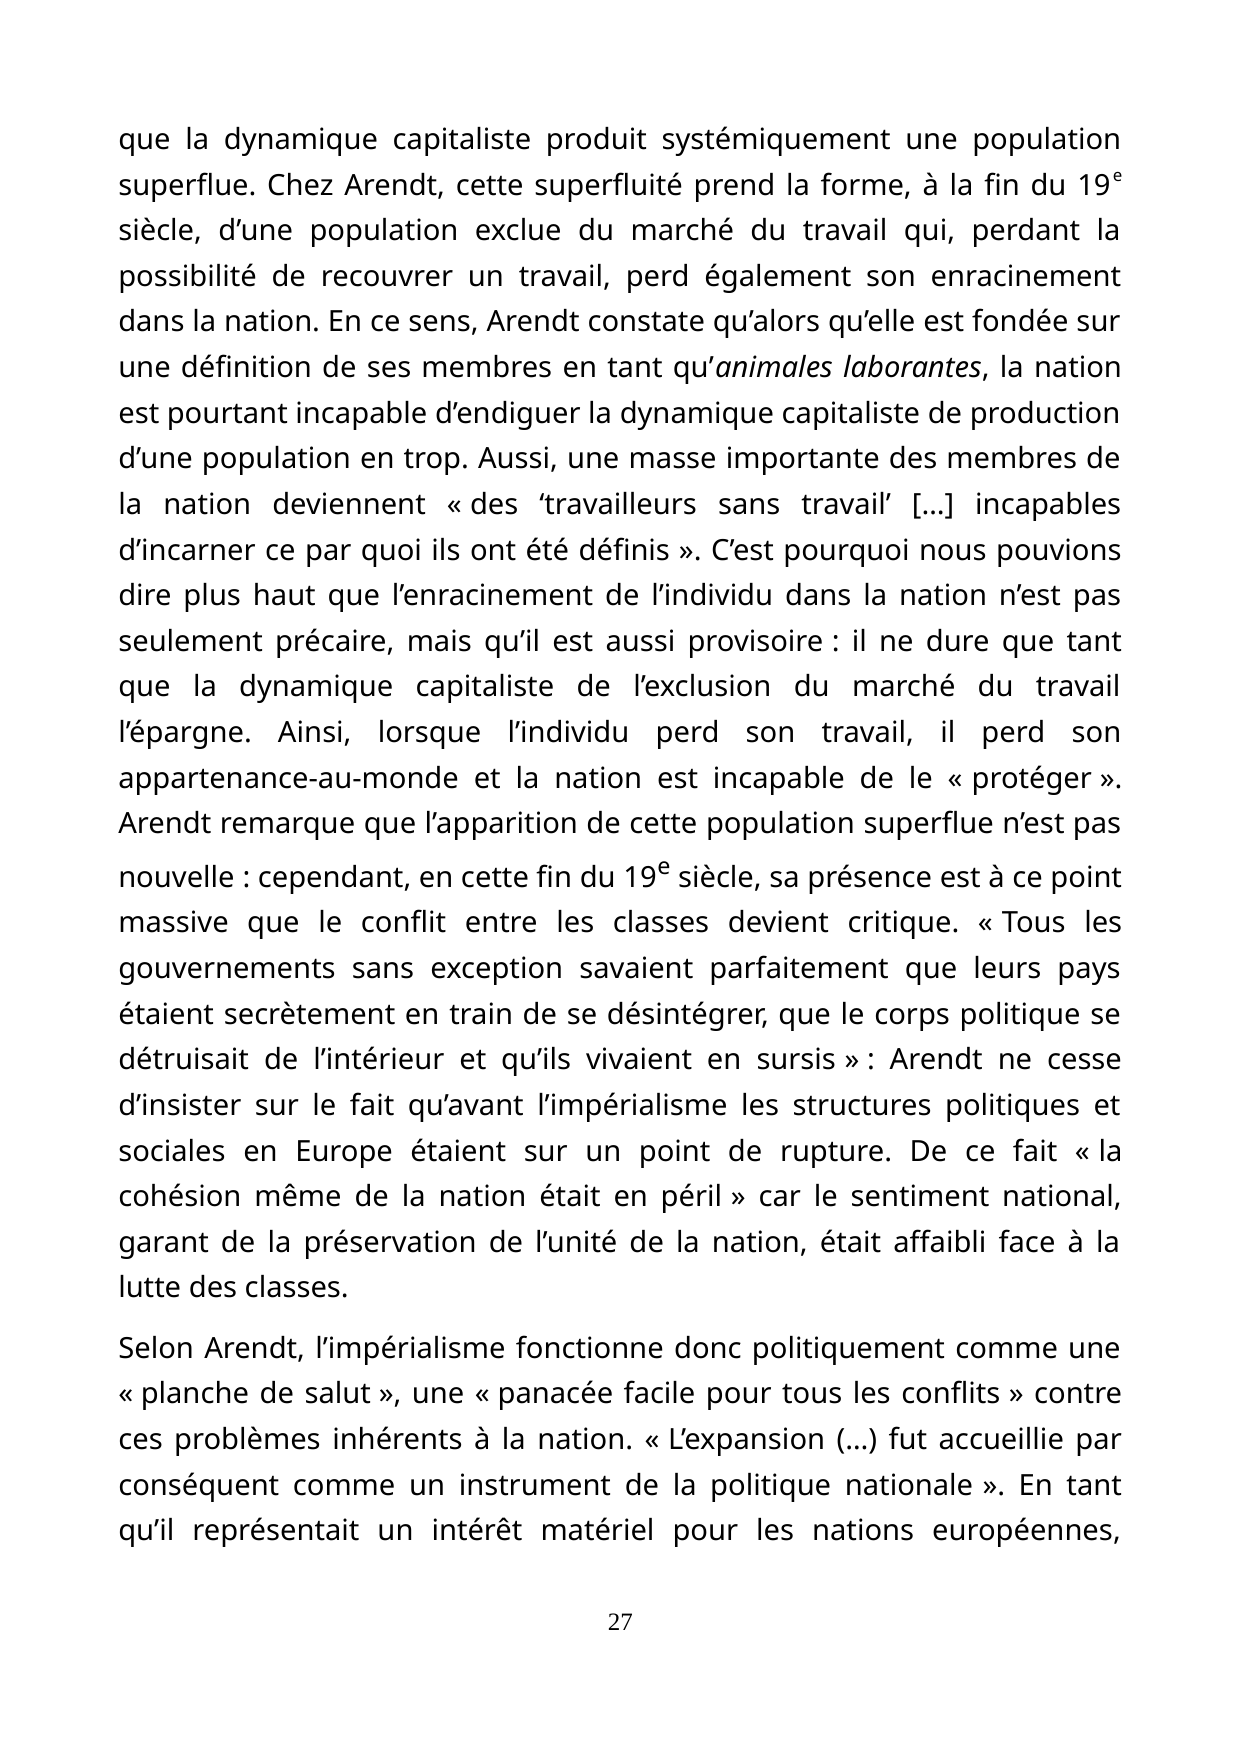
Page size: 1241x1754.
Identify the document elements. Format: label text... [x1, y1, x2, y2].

text Selon Arendt, l’impérialisme fonctionne donc politiquement comme une « planche de salut », une « panacée facile pour tous les conflits » contre ces problèmes inhérents à la nation. « L’expansion (…) fut accueillie par conséquent comme un instrument de la politique nationale ». En tant qu’il représentait un intérêt matériel pour les nations européennes, [118, 1327, 1122, 1549]
text que la dynamique capitaliste produit systémiquement une population superflue. Chez Arendt, cette superfluité prend la forme, à la fin du 19e siècle, d’une population exclue du marché du travail qui, perdant la possibilité de recouvrer un travail, perd également son enracinement dans la nation. En ce sens, Arendt constate qu’alors qu’elle est fondée sur une définition de ses membres en tant qu’animales laborantes, la nation est pourtant incapable d’endiguer la dynamique capitaliste de production d’une population en trop. Aussi, une masse importante des membres de la nation deviennent « des ‘travailleurs sans travail’ […] incapables d’incarner ce par quoi ils ont été définis ». C’est pourquoi nous pouvions dire plus haut que l’enracinement de l’individu dans la nation n’est pas seulement précaire, mais qu’il est aussi provisoire : il ne dure que tant que la dynamique capitaliste de l’exclusion du marché du travail l’épargne. Ainsi, lorsque l’individu perd son travail, il perd son appartenance-au-monde et la nation est incapable de le « protéger ». Arendt remarque que l’apparition de cette population superflue n’est pas nouvelle : cependant, en cette fin du 19e siècle, sa présence est à ce point massive que le conflit entre les classes devient critique. « Tous les gouvernements sans exception savaient parfaitement que leurs pays étaient secrètement en train de se désintégrer, que le corps politique se détruisait de l’intérieur et qu’ils vivaient en sursis » : Arendt ne cesse d’insister sur le fait qu’avant l’impérialisme les structures politiques et sociales en Europe étaient sur un point de rupture. De ce fait « la cohésion même de la nation était en péril » car le sentiment national, garant de la préservation de l’unité de la nation, était affaibli face à la lutte des classes. [118, 118, 1122, 1306]
